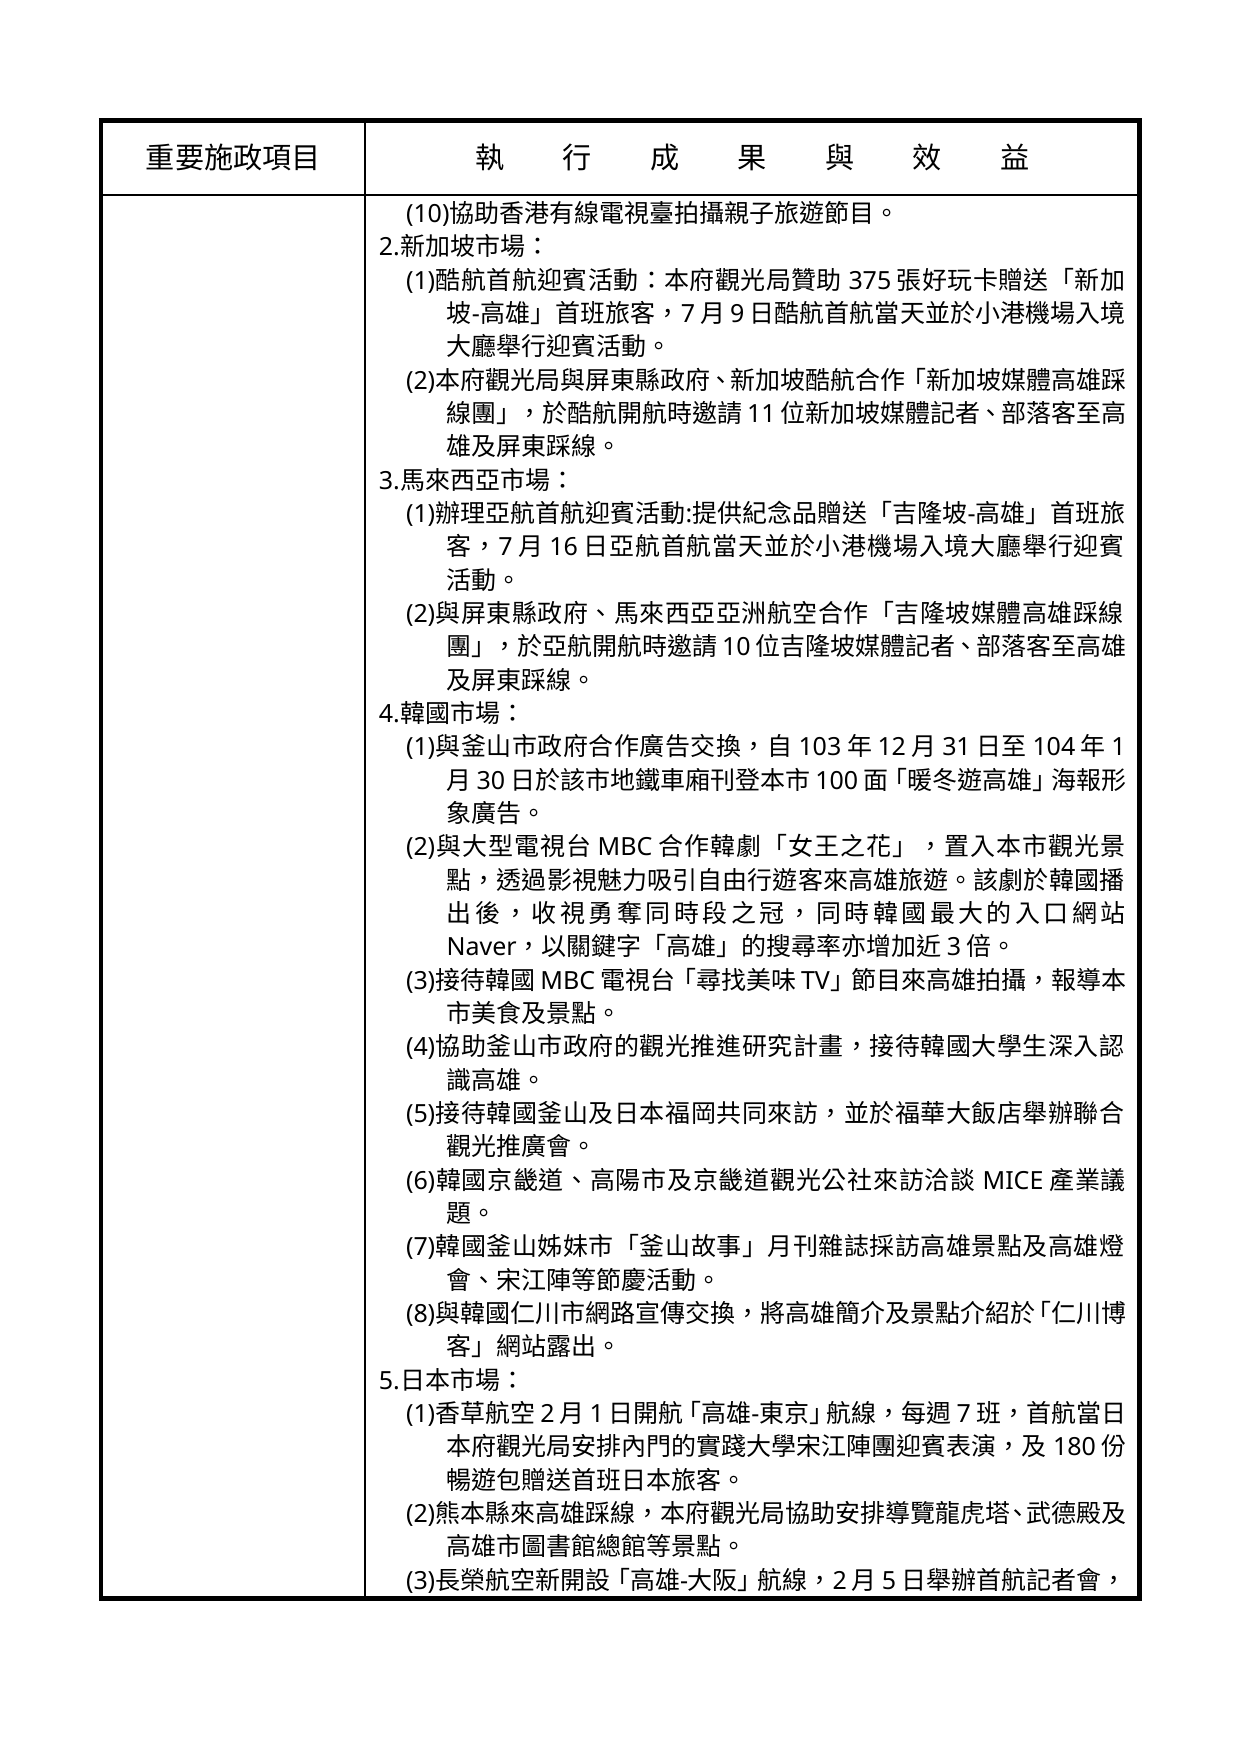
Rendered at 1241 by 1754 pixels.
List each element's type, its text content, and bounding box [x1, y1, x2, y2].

table_header 重要施政項目 [103, 123, 364, 194]
table_cell [103, 196, 364, 1596]
table_cell (10)協助香港有線電視臺拍攝親子旅遊節目。 2.新加坡市場： (1)酷航首航迎賓活動：本府觀光局贊助375張好玩卡贈送「新加坡-高雄」首班旅客，7月9日酷航首航當天並於小港機場入境大廳舉行迎賓活動。 (2)本府觀光局與屏東縣政府、新加坡酷航合作「新加坡媒體高雄踩線團」，於酷航開航時邀請11位新加坡媒體記者、部落客至高雄及屏東踩線。 3.馬來西亞市場： (1)辦理亞航首航迎賓活動:提供紀念品贈送「吉隆坡-高雄」首班旅客，7月16日亞航首航當天並於小港機場入境大廳舉行迎賓活動。 (2)與屏東縣政府、馬來西亞亞洲航空合作「吉隆坡媒體高雄踩線團」，於亞航開航時邀請10位吉隆坡媒體記者、部落客至高雄及屏東踩線。 4.韓國市場： (1)與釜山市政府合作廣告交換，自103年12月31日至104年1月30日於該市地鐵車廂刊登本市100面「暖冬遊高雄」海報形象廣告。 (2)與大型電視台MBC合作韓劇「女王之花」，置入本市觀光景點，透過影視魅力吸引自由行遊客來高雄旅遊。該劇於韓國播出後，收視勇奪同時段之冠，同時韓國最大的入口網站Naver，以關鍵字「高雄」的搜尋率亦增加近3倍。 (3)接待韓國MBC電視台「尋找美味TV」節目來高雄拍攝，報導本市美食及景點。 (4)協助釜山市政府的觀光推進研究計畫，接待韓國大學生深入認識高雄。 (5)接待韓國釜山及日本福岡共同來訪，並於福華大飯店舉辦聯合觀光推廣會。 (6)韓國京畿道、高陽市及京畿道觀光公社來訪洽談MICE產業議題。 (7)韓國釜山姊妹市「釜山故事」月刊雜誌採訪高雄景點及高雄燈會、宋江陣等節慶活動。 (8)與韓國仁川市網路宣傳交換，將高雄簡介及景點介紹於「仁川博客」網站露出。 5.日本市場： (1)香草航空2月1日開航「高雄-東京」航線，每週7班，首航當日本府觀光局安排內門的實踐大學宋江陣團迎賓表演，及180份暢遊包贈送首班日本旅客。 (2)熊本縣來高雄踩線，本府觀光局協助安排導覽龍虎塔、武德殿及高雄市圖書館總館等景點。 (3)長榮航空新開設「高雄-大阪」航線，2月5日舉辦首航記者會， [366, 196, 1137, 1596]
table_header 執 行 成 果 與 效 益 [366, 123, 1137, 194]
